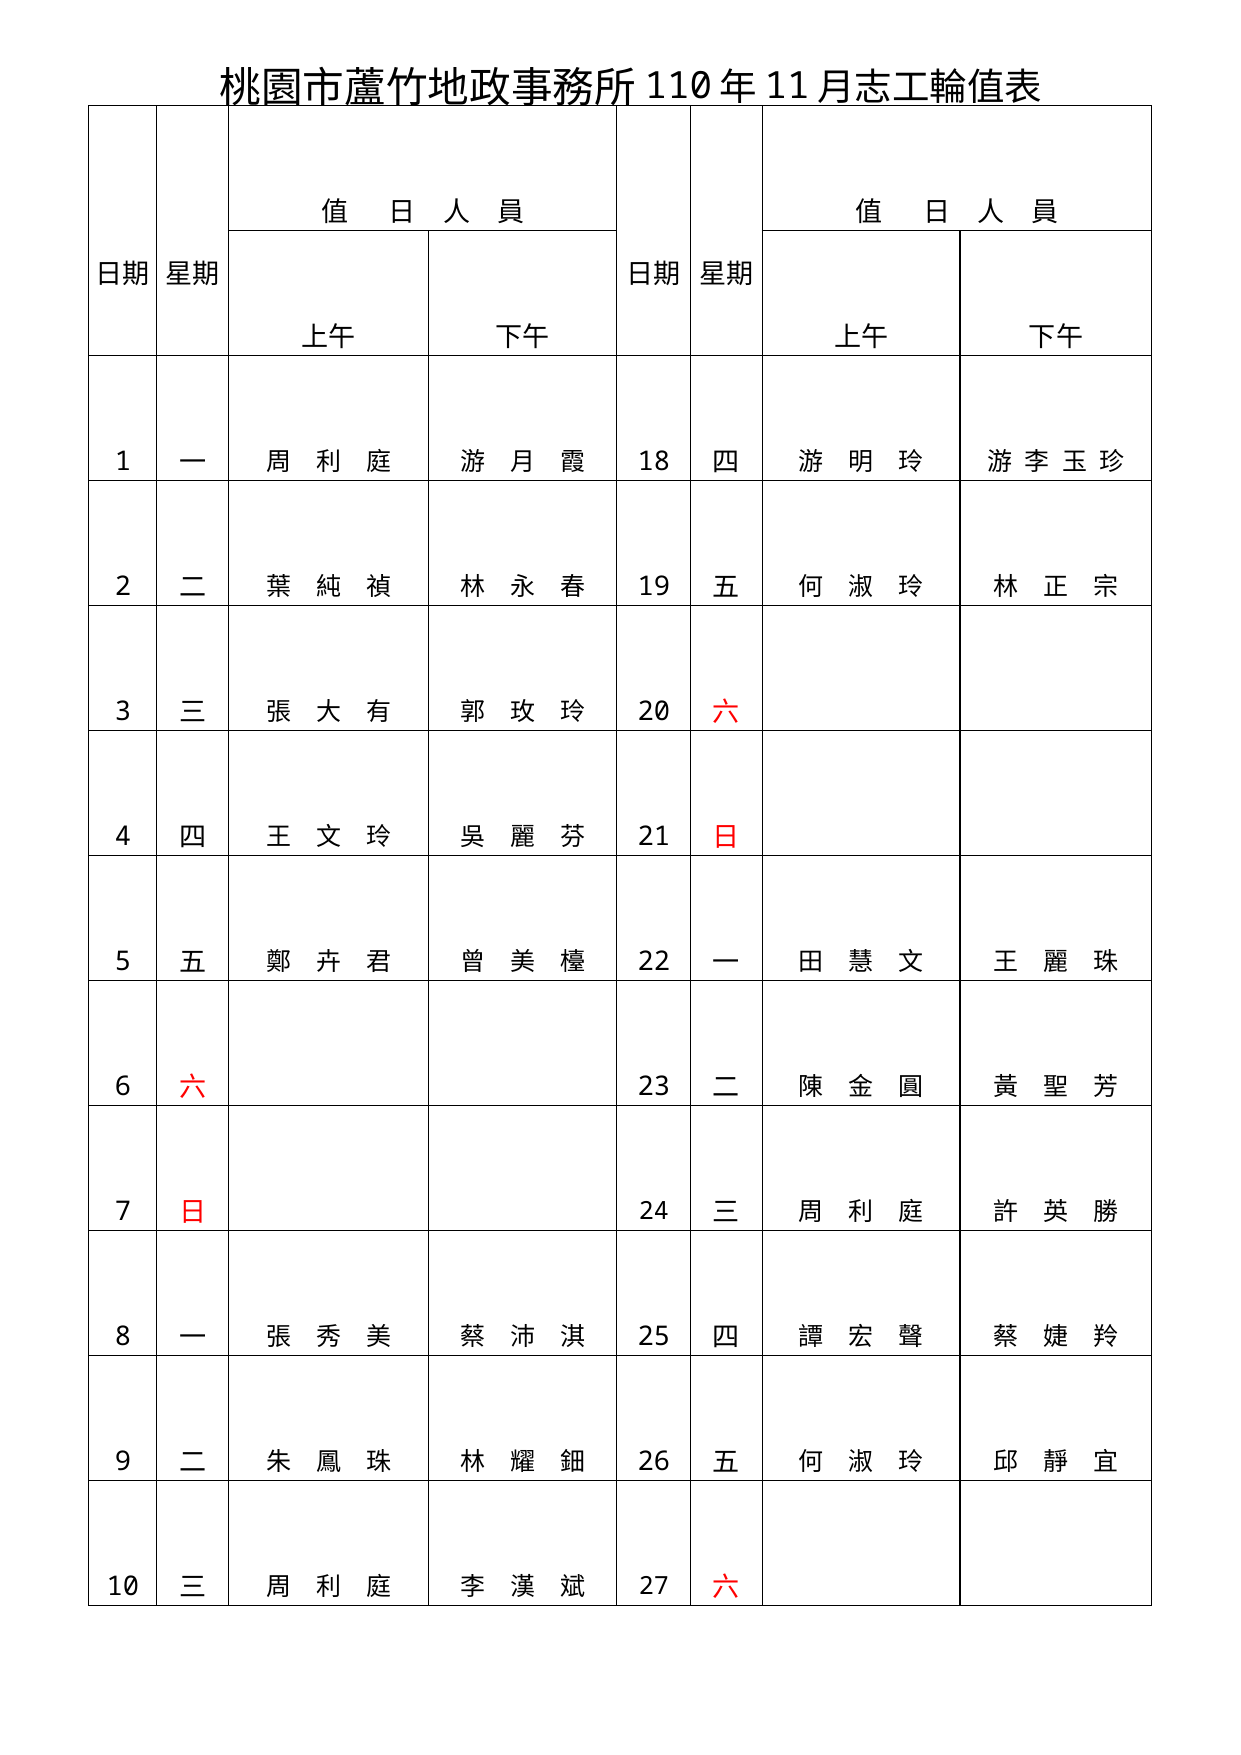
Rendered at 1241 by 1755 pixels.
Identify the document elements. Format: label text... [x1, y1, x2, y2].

table_cell 上午 [229, 231, 428, 355]
table_cell [763, 731, 959, 855]
table_cell [429, 981, 616, 1105]
table_cell 22 [617, 856, 690, 980]
table_cell 三 [157, 1481, 228, 1605]
table_cell 五 [691, 1356, 762, 1480]
table_cell 一 [691, 856, 762, 980]
table_cell 游 明 玲 [763, 356, 959, 480]
table_cell 朱 鳳 珠 [229, 1356, 428, 1480]
table_cell 25 [617, 1231, 690, 1355]
table_cell 27 [617, 1481, 690, 1605]
table_cell 6 [89, 981, 156, 1105]
table_cell 黃 聖 芳 [961, 981, 1151, 1105]
table_header 值 日 人 員 [763, 106, 1151, 230]
table_header 值 日 人 員 [229, 106, 616, 230]
table_cell 8 [89, 1231, 156, 1355]
table_header 星期 [157, 106, 228, 355]
table_cell 吳 麗 芬 [429, 731, 616, 855]
table_cell [229, 981, 428, 1105]
table_cell 游 李 玉 珍 [961, 356, 1151, 480]
table_cell 9 [89, 1356, 156, 1480]
table_cell 上午 [763, 231, 959, 355]
table_cell 21 [617, 731, 690, 855]
table_cell 24 [617, 1106, 690, 1230]
table_cell 游 月 霞 [429, 356, 616, 480]
table_cell 六 [691, 606, 762, 730]
table_cell 日 [691, 731, 762, 855]
table_cell 六 [691, 1481, 762, 1605]
table_cell 鄭 卉 君 [229, 856, 428, 980]
table_cell 周 利 庭 [229, 1481, 428, 1605]
table_cell [229, 1106, 428, 1230]
table_cell 二 [157, 1356, 228, 1480]
table_cell 日 [157, 1106, 228, 1230]
table_cell [961, 731, 1151, 855]
table_cell 五 [157, 856, 228, 980]
table_cell 7 [89, 1106, 156, 1230]
table_cell 周 利 庭 [763, 1106, 959, 1230]
table_cell 10 [89, 1481, 156, 1605]
table_cell 王 麗 珠 [961, 856, 1151, 980]
table_cell 葉 純 禎 [229, 481, 428, 605]
table_cell 周 利 庭 [229, 356, 428, 480]
table_cell 譚 宏 聲 [763, 1231, 959, 1355]
table_header 星期 [691, 106, 762, 355]
table_cell [763, 1481, 959, 1605]
table_cell 田 慧 文 [763, 856, 959, 980]
table_cell 5 [89, 856, 156, 980]
table_cell 張 秀 美 [229, 1231, 428, 1355]
table_cell 20 [617, 606, 690, 730]
table_cell 林 耀 鈿 [429, 1356, 616, 1480]
table_cell 一 [157, 1231, 228, 1355]
table_cell 二 [691, 981, 762, 1105]
table_cell 四 [691, 356, 762, 480]
table_cell 三 [157, 606, 228, 730]
table_cell 何 淑 玲 [763, 1356, 959, 1480]
table_cell 4 [89, 731, 156, 855]
table_cell 1 [89, 356, 156, 480]
table_cell 林 永 春 [429, 481, 616, 605]
table_cell 邱 靜 宜 [961, 1356, 1151, 1480]
table_cell 3 [89, 606, 156, 730]
table_cell 三 [691, 1106, 762, 1230]
table_cell 四 [691, 1231, 762, 1355]
table_cell 郭 玫 玲 [429, 606, 616, 730]
table_cell 李 漢 斌 [429, 1481, 616, 1605]
table_cell 陳 金 圓 [763, 981, 959, 1105]
table_cell 曾 美 檯 [429, 856, 616, 980]
table_header 日期 [89, 106, 156, 355]
table_cell 一 [157, 356, 228, 480]
table_cell 2 [89, 481, 156, 605]
table_cell 下午 [961, 231, 1151, 355]
table_cell 19 [617, 481, 690, 605]
table_cell [429, 1106, 616, 1230]
table_cell 23 [617, 981, 690, 1105]
table_cell 下午 [429, 231, 616, 355]
table_cell [961, 1481, 1151, 1605]
table_cell 張 大 有 [229, 606, 428, 730]
table_cell [961, 606, 1151, 730]
table_cell 蔡 沛 淇 [429, 1231, 616, 1355]
table_cell 六 [157, 981, 228, 1105]
table_cell 五 [691, 481, 762, 605]
table_cell [763, 606, 959, 730]
table_cell 二 [157, 481, 228, 605]
table_cell 許 英 勝 [961, 1106, 1151, 1230]
table_cell 王 文 玲 [229, 731, 428, 855]
table_cell 18 [617, 356, 690, 480]
table_cell 26 [617, 1356, 690, 1480]
text 桃園市蘆竹地政事務所110年11月志工輪值表 [89, 43, 1152, 105]
table_cell 四 [157, 731, 228, 855]
table_cell 林 正 宗 [961, 481, 1151, 605]
table_cell 何 淑 玲 [763, 481, 959, 605]
table_cell 蔡 婕 羚 [961, 1231, 1151, 1355]
table_header 日期 [617, 106, 690, 355]
